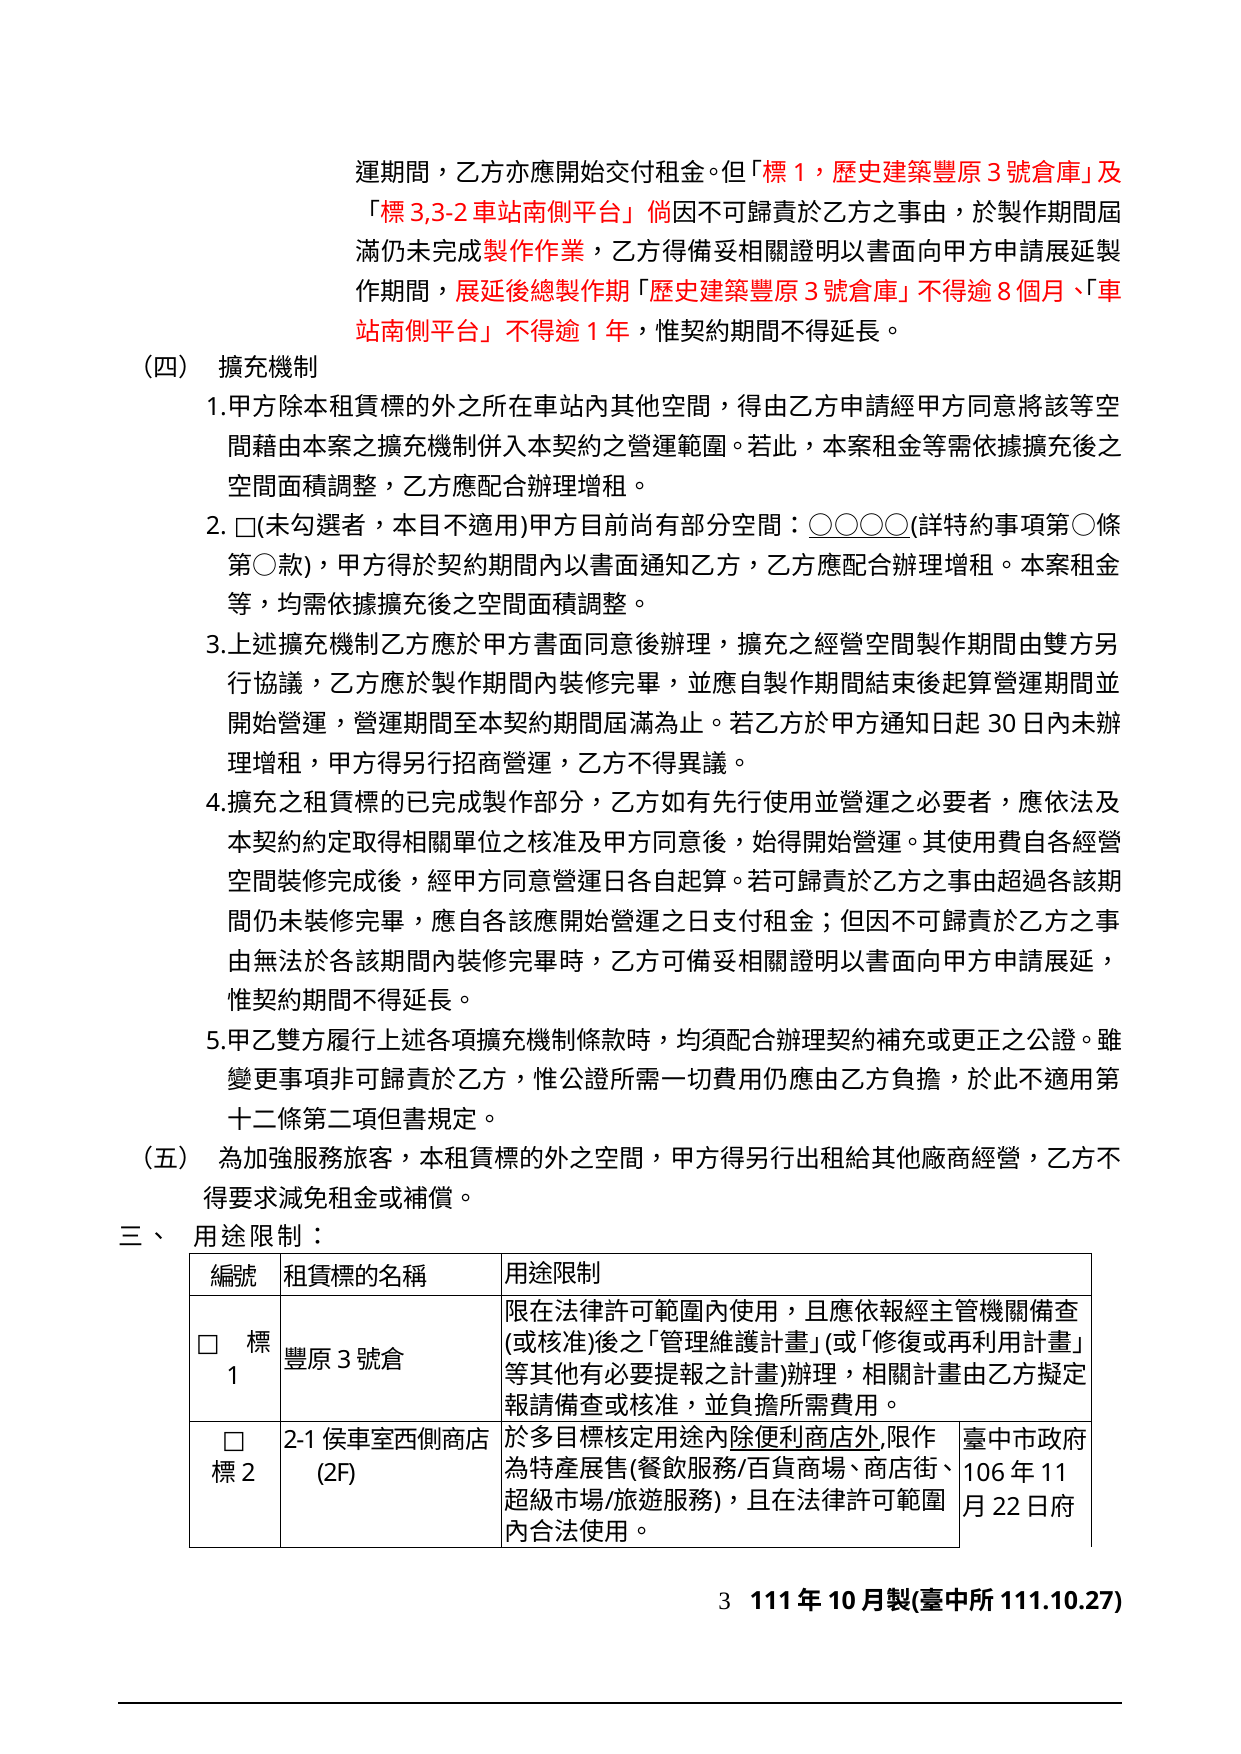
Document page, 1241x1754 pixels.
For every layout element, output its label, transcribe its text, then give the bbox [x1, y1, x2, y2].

table_cell 2-1侯車室西側商店(2F) [281, 1422, 501, 1547]
list 用途限制： [118, 1215, 1122, 1253]
table_cell 限在法律許可範圍內使用，且應依報經主管機關備查(或核准)後之「管理維護計畫」(或「修復或再利用計畫」等其他有必要提報之計畫)辦理，相關計畫由乙方擬定報請備查或核准，並負擔所需費用。 [502, 1296, 1091, 1421]
table_cell 臺中市政府106年11月22日府 [960, 1422, 1091, 1547]
table_header 編號 [190, 1254, 280, 1294]
table_cell 於多目標核定用途內除便利商店外,限作為特產展售(餐飲服務/百貨商場、商店街、超級市場/旅遊服務)，且在法律許可範圍內合法使用。 [502, 1422, 959, 1547]
text 1.甲方除本租賃標的外之所在車站內其他空間，得由乙方申請經甲方同意將該等空間藉由本案之擴充機制併入本契約之營運範圍。若此，本案租金等需依據擴充後之空間面積調整，乙方應配合辦理增租。 [206, 384, 1122, 503]
text 3.上述擴充機制乙方應於甲方書面同意後辦理，擴充之經營空間製作期間由雙方另行協議，乙方應於製作期間內裝修完畢，並應自製作期間結束後起算營運期間並開始營運，營運期間至本契約期間屆滿為止。若乙方於甲方通知日起30日內未辦理增租，甲方得另行招商營運，乙方不得異議。 [206, 622, 1122, 780]
list 為加強服務旅客，本租賃標的外之空間，甲方得另行出租給其他廠商經營，乙方不得要求減免租金或補償。 [129, 1136, 1122, 1215]
list 擴充機制 [129, 348, 1122, 384]
text 4.擴充之租賃標的已完成製作部分，乙方如有先行使用並營運之必要者，應依法及本契約約定取得相關單位之核准及甲方同意後，始得開始營運。其使用費自各經營空間裝修完成後，經甲方同意營運日各自起算。若可歸責於乙方之事由超過各該期間仍未裝修完畢，應自各該應開始營運之日支付租金；但因不可歸責於乙方之事由無法於各該期間內裝修完畢時，乙方可備妥相關證明以書面向甲方申請展延，惟契約期間不得延長。 [206, 780, 1122, 1017]
table_cell □ 標1 [190, 1296, 280, 1421]
text 5.甲乙雙方履行上述各項擴充機制條款時，均須配合辦理契約補充或更正之公證。雖變更事項非可歸責於乙方，惟公證所需一切費用仍應由乙方負擔，於此不適用第十二條第二項但書規定。 [206, 1017, 1122, 1136]
table_cell □ 標2 [190, 1422, 280, 1547]
text 2. □(未勾選者，本目不適用)甲方目前尚有部分空間：○○○○(詳特約事項第○條第○款)，甲方得於契約期間內以書面通知乙方，乙方應配合辦理增租。本案租金等，均需依據擴充後之空間面積調整。 [206, 503, 1122, 622]
table_header 租賃標的名稱 [281, 1254, 501, 1294]
table_header 用途限制 [502, 1254, 1091, 1294]
table_cell 豐原3號倉 [281, 1296, 501, 1421]
text 運期間，乙方亦應開始交付租金。但「標1，歷史建築豐原3號倉庫」及「標3,3-2車站南側平台」倘因不可歸責於乙方之事由，於製作期間屆滿仍未完成製作作業，乙方得備妥相關證明以書面向甲方申請展延製作期間，展延後總製作期「歷史建築豐原3號倉庫」不得逾8個月、「車站南側平台」不得逾1年，惟契約期間不得延長。 [206, 150, 1122, 348]
